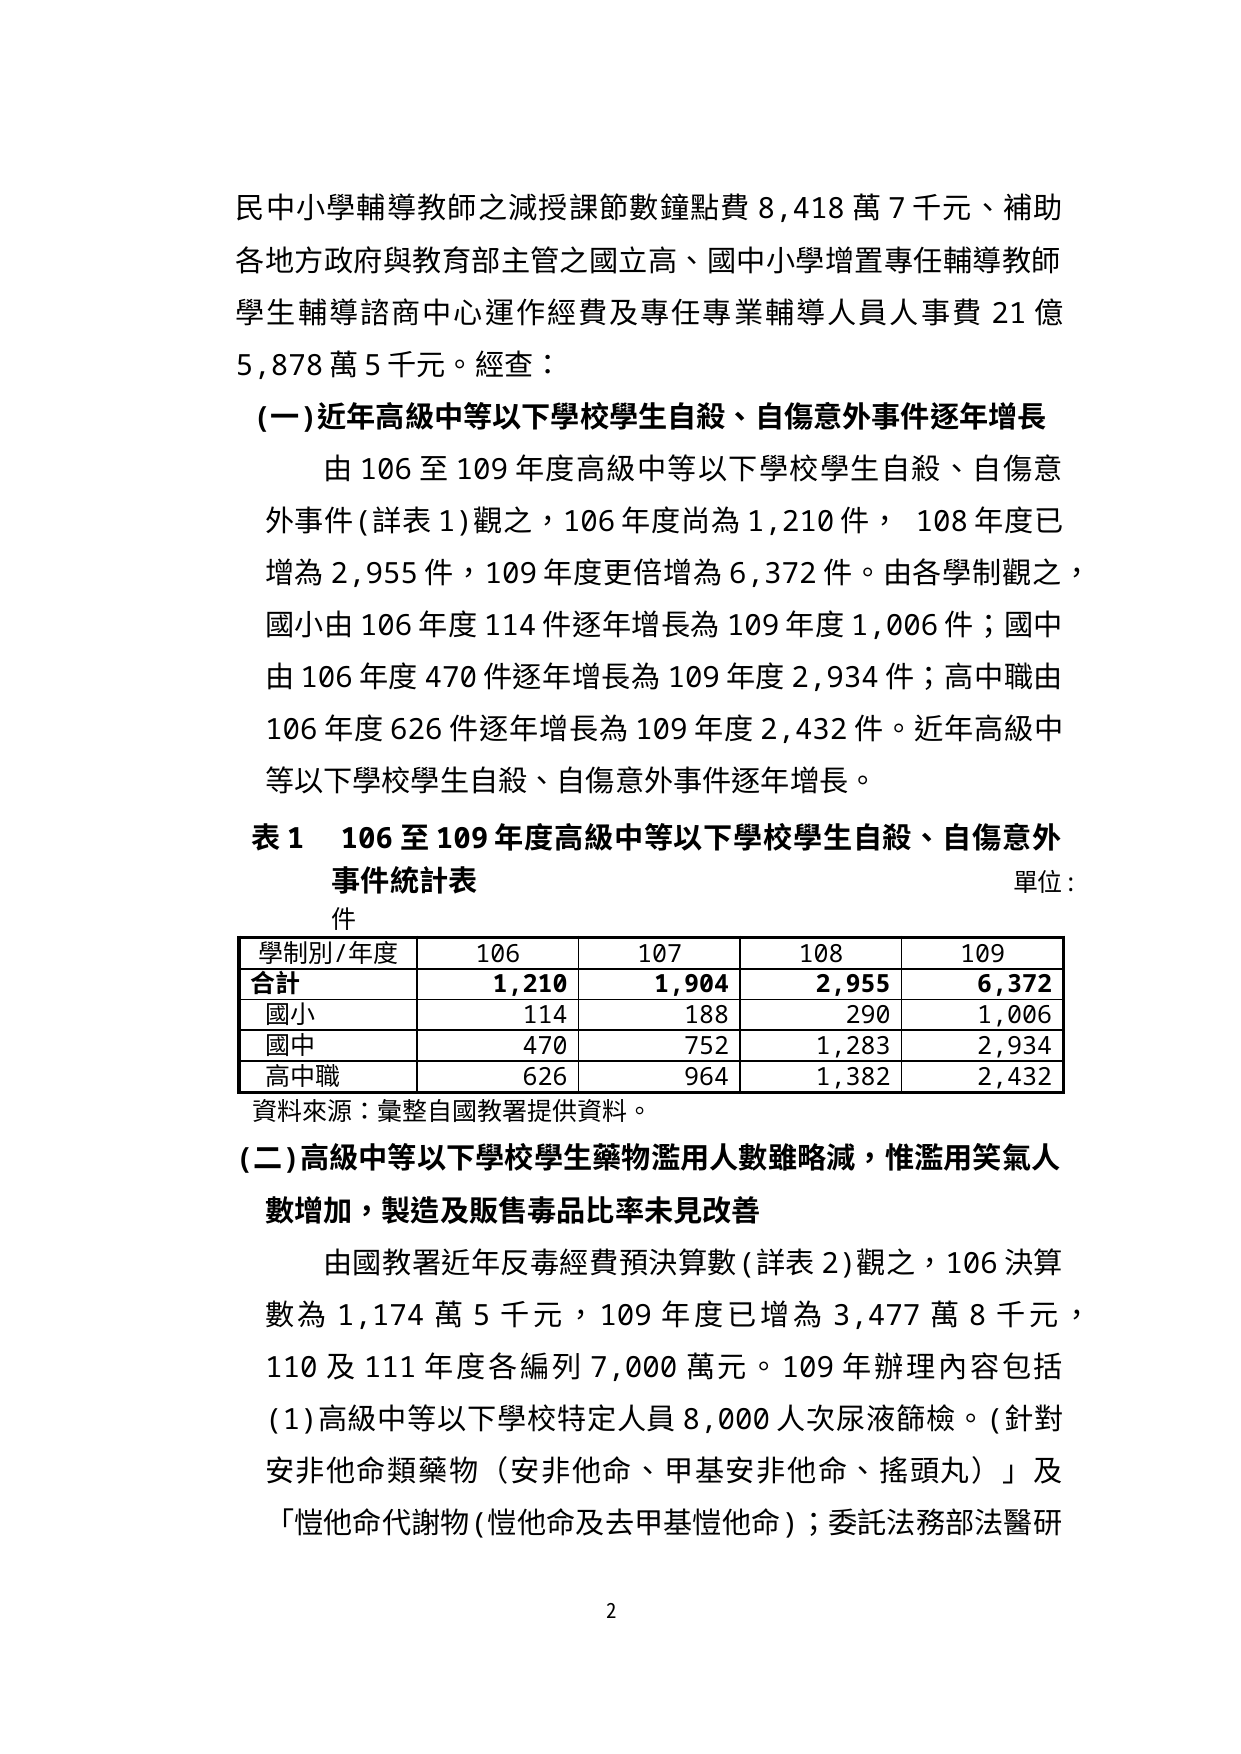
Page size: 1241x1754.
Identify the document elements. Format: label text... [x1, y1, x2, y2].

table_cell 470 [418, 1031, 578, 1060]
table_cell 2,934 [902, 1031, 1062, 1060]
table_cell 114 [418, 1000, 578, 1029]
table_cell 1,210 [418, 970, 578, 999]
table_cell 2,432 [902, 1062, 1062, 1091]
table_cell 合計 [241, 970, 416, 999]
table_cell 752 [579, 1031, 739, 1060]
table_cell 高中職 [241, 1062, 416, 1091]
table_cell 290 [741, 1000, 901, 1029]
table_header 109 [902, 939, 1062, 968]
table_header 學制別/年度 [241, 939, 416, 968]
table_cell 626 [418, 1062, 578, 1091]
table_cell 1,006 [902, 1000, 1062, 1029]
table_cell 1,382 [741, 1062, 901, 1091]
table_cell 1,283 [741, 1031, 901, 1060]
text (二)高級中等以下學校學生藥物濫用人數雖略減，惟濫用笑氣人數增加，製造及販售毒品比率未見改善 [236, 1127, 1063, 1231]
table_cell 188 [579, 1000, 739, 1029]
text 由106至109年度高級中等以下學校學生自殺、自傷意外事件(詳表1)觀之，106年度尚為1,210件， 108年度已增為2,955件，109年度更倍增為6,372件。由各學制觀之，國小由106年度114件逐年增長為109年度1,006件；國中由106年度470件逐年增長為109年度2,934件；高中職由106年度626件逐年增長為109年度2,432件。近年高級中等以下學校學生自殺、自傷意外事件逐年增長。 [265, 438, 1063, 802]
text (一)近年高級中等以下學校學生自殺、自傷意外事件逐年增長 [236, 386, 1063, 438]
text 資料來源：彙整自國教署提供資料。 [177, 1094, 1063, 1127]
table_cell 1,904 [579, 970, 739, 999]
table_cell 國中 [241, 1031, 416, 1060]
text 國教署111年度預算案於「國民及學前教育行政與督導-學生事務與校」項下編列反毒活動經費7,000萬元、補助設置國民中小學輔導教師之減授課節數鐘點費8,418萬7千元、補助各地方政府與教育部主管之國立高、國中小學增置專任輔導教師、學生輔導諮商中心運作經費及專任專業輔導人員人事費21億5,878萬5千元。經查： [236, 177, 1063, 386]
text 表1 106至109年度高級中等以下學校學生自殺、自傷意外事件統計表 單位:件 [251, 815, 1063, 936]
table_cell 2,955 [741, 970, 901, 999]
table_cell 6,372 [902, 970, 1062, 999]
text 由國教署近年反毒經費預決算數(詳表2)觀之，106決算數為1,174萬5千元，109年度已增為3,477萬8千元，110及111年度各編列7,000萬元。109年辦理內容包括(1)高級中等以下學校特定人員8,000人次尿液篩檢。(針對安非他命類藥物（安非他命、甲基安非他命、搖頭丸）」及「愷他命代謝物(愷他命及去甲基愷他命)；委託法務部法醫研究所及法務部調查局辦理特定人員新興毒品尿液篩共計2,100人次。(2)採購5合1快速篩檢試劑提供各縣市運用，計6,500劑。(3)推廣校園拒毒萌芽計畫，計114校參與。(4)補助縣市辦理防制學生藥物濫用輔導資源計畫，計6縣市申請。(5)補助120校推動拒毒健康校園方案等。 [265, 1231, 1063, 1544]
table_header 107 [579, 939, 739, 968]
table_cell 964 [579, 1062, 739, 1091]
table_cell 國小 [241, 1000, 416, 1029]
table_header 108 [741, 939, 901, 968]
table_header 106 [418, 939, 578, 968]
